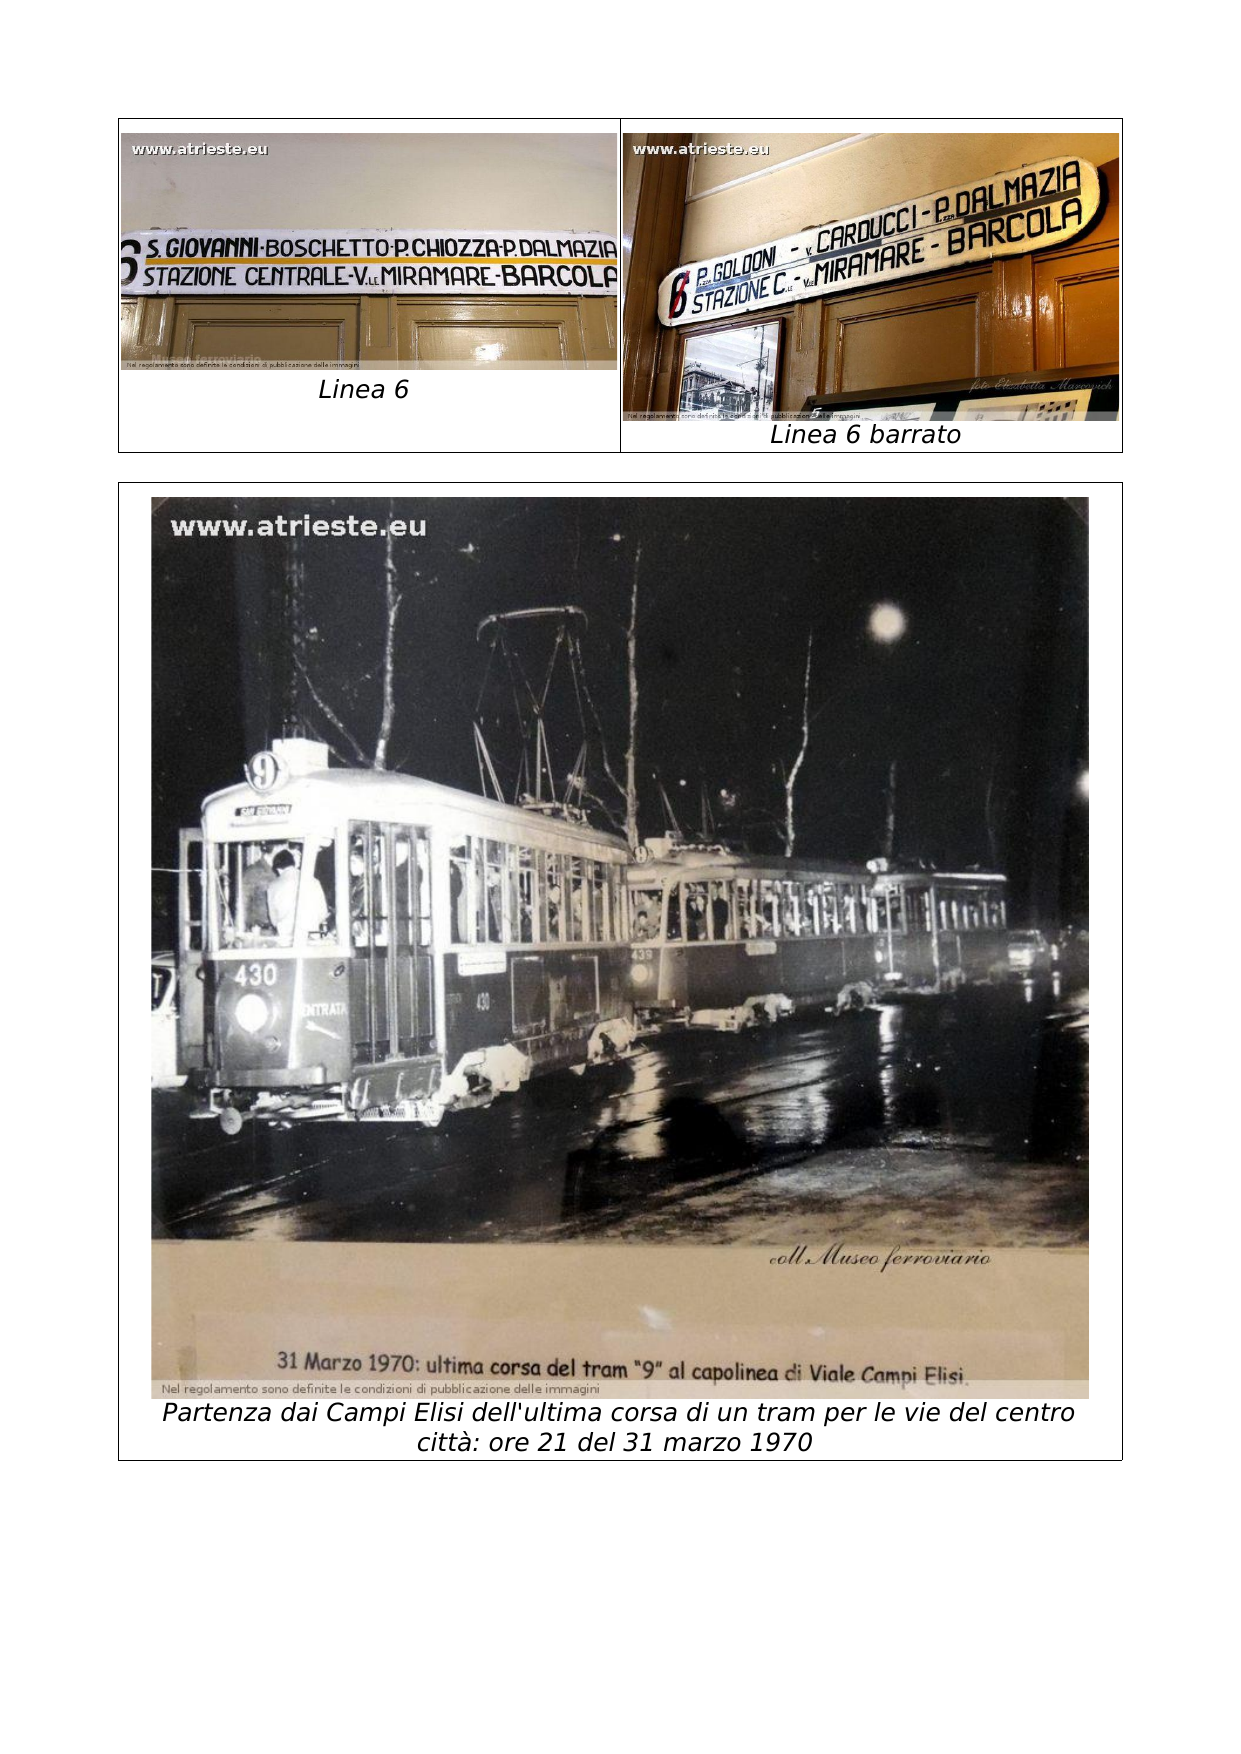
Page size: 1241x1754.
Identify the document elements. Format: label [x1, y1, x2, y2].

table_cell [119, 119, 620, 452]
table_cell [621, 119, 1122, 452]
picture [121, 133, 618, 370]
picture [151, 497, 1089, 1399]
table_header [119, 483, 1122, 1460]
picture [622, 133, 1120, 421]
